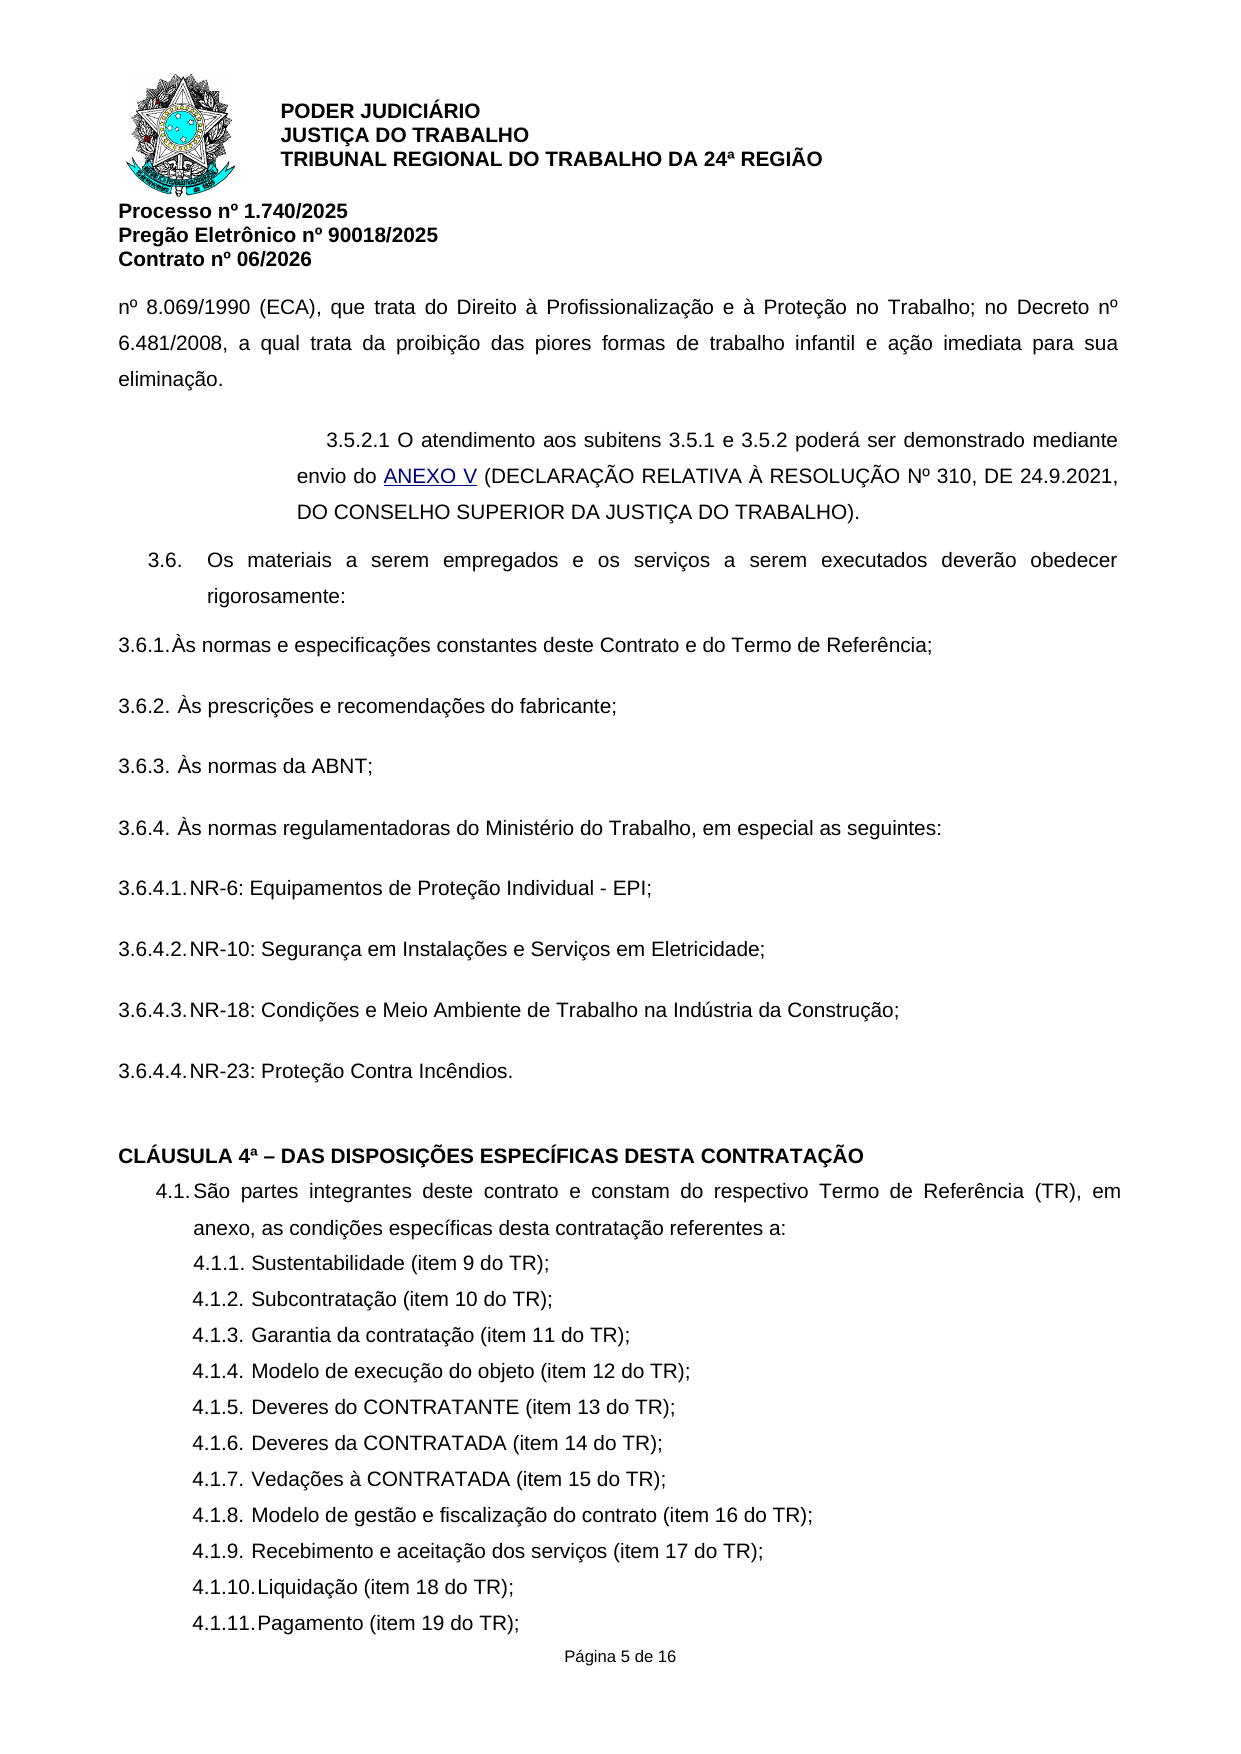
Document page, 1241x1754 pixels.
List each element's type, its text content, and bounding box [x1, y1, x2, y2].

list Às prescrições e recomendações do fabricante; [118, 693, 1120, 717]
list Às normas regulamentadoras do Ministério do Trabalho, em especial as seguintes: [118, 815, 1120, 839]
list Garantia da contratação (item 11 do TR); [192, 1323, 1122, 1347]
list NR-6: Equipamentos de Proteção Individual - EPI; [118, 876, 1120, 900]
list Vedações à CONTRATADA (item 15 do TR); [192, 1467, 1122, 1491]
list NR-18: Condições e Meio Ambiente de Trabalho na Indústria da Construção; [118, 998, 1120, 1022]
list Deveres do CONTRATANTE (item 13 do TR); [192, 1395, 1122, 1419]
list nº 8.069/1990 (ECA), que trata do Direito à Profissionalização e à Proteção no Trabalho; no Decreto nº 6.481/2008, a qual trata da proibição das piores formas de trabalho infantil e ação imediata para sua eliminação. [118, 295, 1120, 391]
list Os materiais a serem empregados e os serviços a serem executados deverão obedecer rigorosamente: [148, 548, 1119, 608]
list Modelo de execução do objeto (item 12 do TR); [192, 1359, 1122, 1383]
list Pagamento (item 19 do TR); [192, 1611, 1122, 1634]
list Deveres da CONTRATADA (item 14 do TR); [192, 1431, 1122, 1455]
list Modelo de gestão e fiscalização do contrato (item 16 do TR); [192, 1503, 1122, 1527]
list Recebimento e aceitação dos serviços (item 17 do TR); [192, 1539, 1122, 1563]
list Às normas da ABNT; [118, 754, 1120, 778]
text 3.5.2.1 O atendimento aos subitens 3.5.1 e 3.5.2 poderá ser demonstrado mediante envio do ANEXO V (DECLARAÇÃO RELATIVA À RESOLUÇÃO Nº 310, DE 24.9.2021, DO CONSELHO SUPERIOR DA JUSTIÇA DO TRABALHO). [297, 428, 1119, 524]
list Sustentabilidade (item 9 do TR); [193, 1251, 1122, 1275]
subtitle CLÁUSULA 4ª – DAS DISPOSIÇÕES ESPECÍFICAS DESTA CONTRATAÇÃO [118, 1143, 1122, 1167]
list São partes integrantes deste contrato e constam do respectivo Termo de Referência (TR), em anexo, as condições específicas desta contratação referentes a: [156, 1179, 1122, 1239]
list NR-10: Segurança em Instalações e Serviços em Eletricidade; [118, 937, 1120, 961]
list Liquidação (item 18 do TR); [192, 1575, 1122, 1599]
list NR-23: Proteção Contra Incêndios. [118, 1059, 1120, 1083]
list Subcontratação (item 10 do TR); [192, 1287, 1122, 1311]
list Às normas e especificações constantes deste Contrato e do Termo de Referência; [118, 632, 1120, 656]
